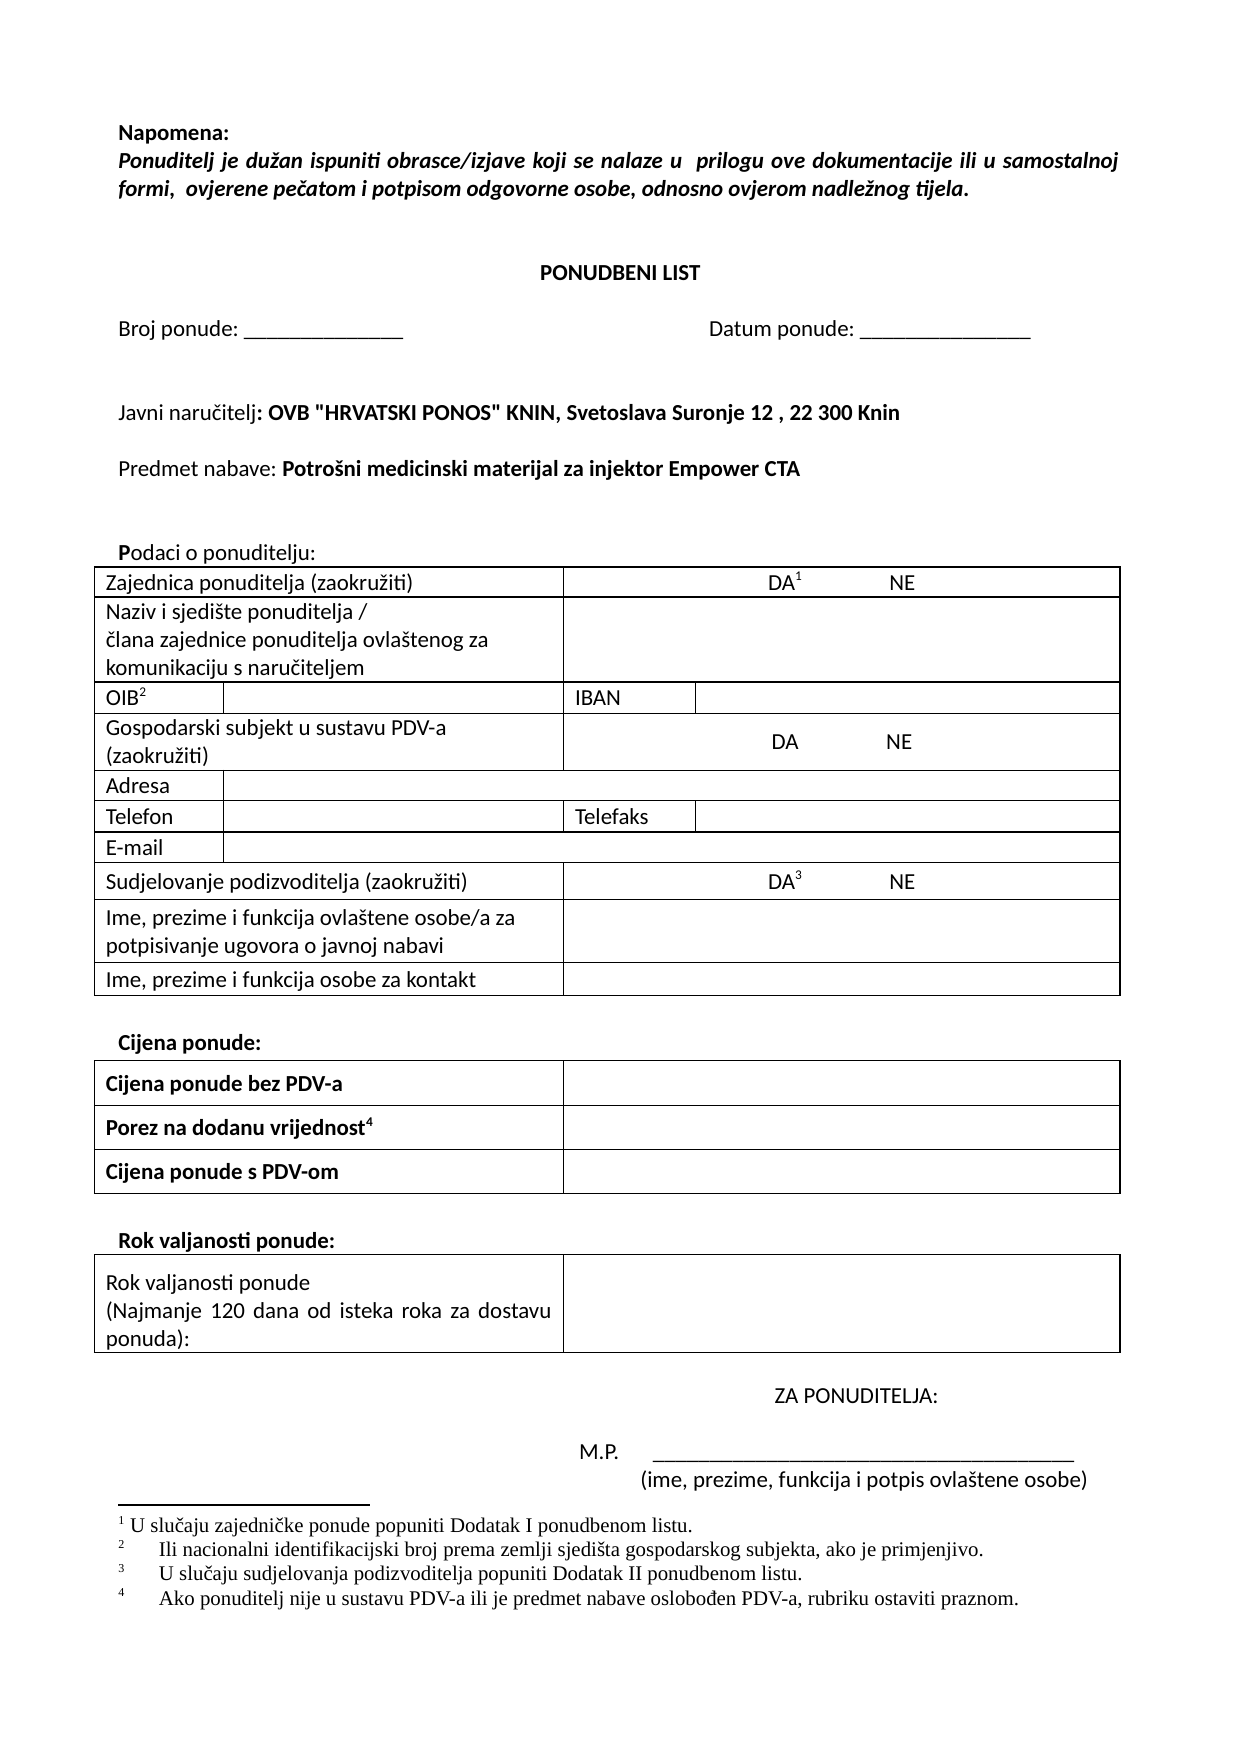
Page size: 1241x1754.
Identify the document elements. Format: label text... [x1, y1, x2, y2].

text Broj ponude: ______________ Datum ponude: _______________ [118, 314, 1122, 342]
table_cell [224, 833, 1119, 862]
table_cell Naziv i sjedište ponuditelja / člana zajednice ponuditelja ovlaštenog za komunikaciju s naručiteljem [95, 598, 563, 681]
text Javni naručitelj: OVB "HRVATSKI PONOS" KNIN, Svetoslava Suronje 12 , 22 300 Knin [118, 398, 1122, 426]
text M.P. _____________________________________ [532, 1437, 1122, 1465]
table_cell DA NE [564, 714, 1119, 769]
table_cell [224, 771, 1119, 800]
text (ime, prezime, funkcija i potpis ovlaštene osobe) [502, 1465, 1122, 1493]
text Podaci o ponuditelju: [118, 538, 1122, 566]
table_cell [564, 1150, 1119, 1193]
table_cell Adresa [95, 771, 223, 800]
table_cell E-mail [95, 833, 223, 862]
table_cell IBAN [564, 683, 695, 712]
table_cell [564, 1106, 1119, 1149]
table_cell Ime, prezime i funkcija osobe za kontakt [95, 963, 563, 995]
table_header Zajednica ponuditelja (zaokružiti) [95, 568, 563, 596]
table_cell [224, 683, 563, 712]
table_cell Gospodarski subjekt u sustavu PDV-a (zaokružiti) [95, 714, 563, 769]
table_header Rok valjanosti ponude (Najmanje 120 dana od isteka roka za dostavu ponuda): [95, 1255, 563, 1352]
table_cell Cijena ponude s PDV-om [95, 1150, 563, 1193]
text PONUDBENI LIST [118, 258, 1122, 286]
table_cell Ime, prezime i funkcija ovlaštene osobe/a za potpisivanje ugovora o javnoj nabavi [95, 900, 563, 962]
text Rok valjanosti ponude: [118, 1226, 1122, 1254]
text Napomena: [118, 118, 1122, 146]
table_cell [224, 801, 563, 831]
text Ponuditelj je dužan ispuniti obrasce/izjave koji se nalaze u prilogu ove dokumentacije ili u samostalnoj formi, ovjerene pečatom i potpisom odgovorne osobe, odnosno ovjerom nadležnog tijela. [118, 146, 1122, 202]
table_cell [564, 900, 1119, 962]
text Cijena ponude: [118, 1028, 1122, 1056]
table_cell DA NE [564, 863, 1119, 899]
table_header Cijena ponude bez PDV-a [95, 1061, 563, 1104]
text Predmet nabave: Potrošni medicinski materijal za injektor Empower CTA [118, 454, 1122, 482]
table_cell OIB [95, 683, 223, 712]
table_cell Porez na dodanu vrijednost [95, 1106, 563, 1149]
table_cell [564, 598, 1119, 681]
table_cell [696, 683, 1119, 712]
text ZA PONUDITELJA: [532, 1381, 1122, 1409]
table_cell [696, 801, 1119, 831]
table_cell Telefon [95, 801, 223, 831]
table_cell Telefaks [564, 801, 695, 831]
table_cell Sudjelovanje podizvoditelja (zaokružiti) [95, 863, 563, 899]
table_header [564, 1255, 1119, 1352]
table_header [564, 1061, 1119, 1104]
table_header DA NE [564, 568, 1119, 596]
table_cell [564, 963, 1119, 995]
